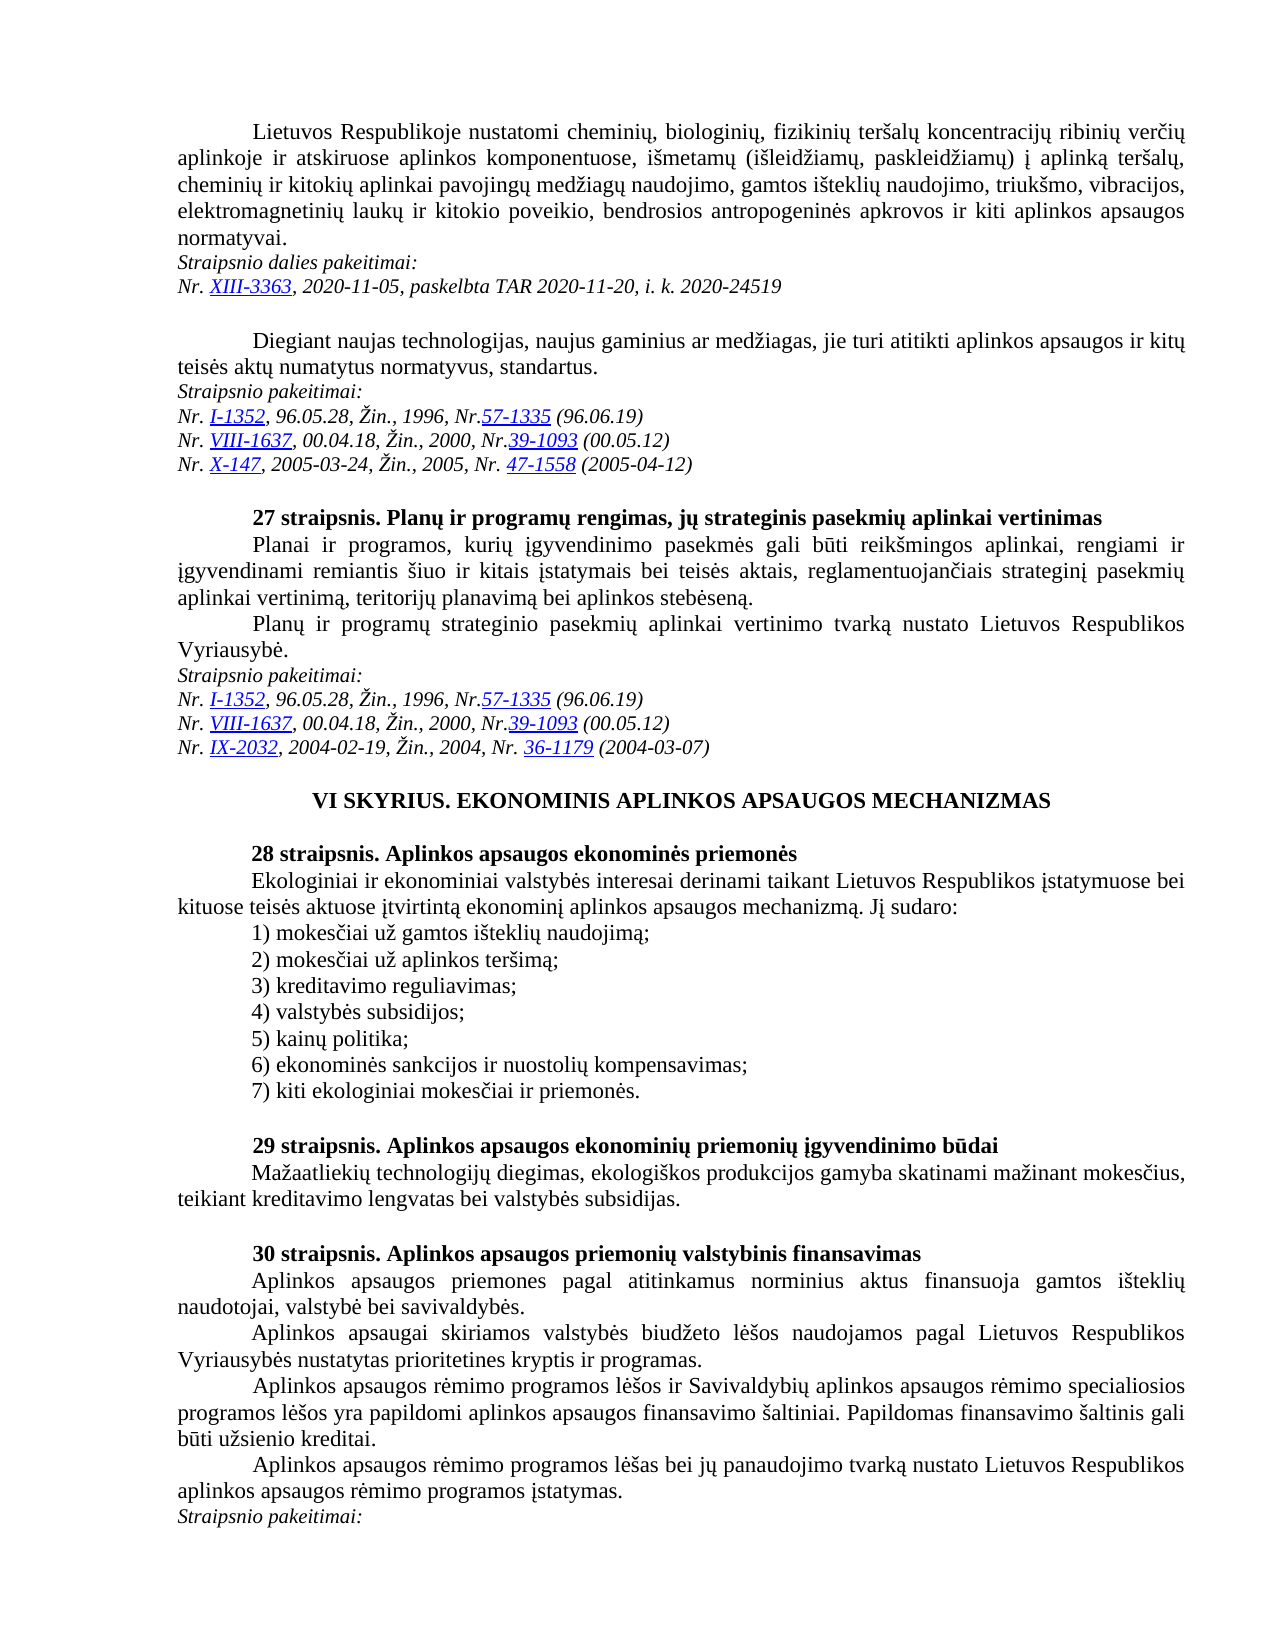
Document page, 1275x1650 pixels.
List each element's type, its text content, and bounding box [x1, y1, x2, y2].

text Nr. I-1352, 96.05.28, Žin., 1996, Nr.57-1335 (96.06.19) [177, 687, 1186, 711]
text VI SKYRIUS. EKONOMINIS APLINKOS APSAUGOS MECHANIZMAS [177, 788, 1186, 814]
text Straipsnio dalies pakeitimai: [177, 250, 1186, 274]
text Straipsnio pakeitimai: [177, 663, 1186, 687]
text Planų ir programų strateginio pasekmių aplinkai vertinimo tvarką nustato Lietuvos Respublikos Vyriausybė. [177, 610, 1186, 663]
text Nr. X-147, 2005-03-24, Žin., 2005, Nr. 47-1558 (2005-04-12) [177, 452, 1186, 476]
text 1) mokesčiai už gamtos išteklių naudojimą; [177, 919, 1186, 946]
text Aplinkos apsaugos rėmimo programos lėšos ir Savivaldybių aplinkos apsaugos rėmimo specialiosios programos lėšos yra papildomi aplinkos apsaugos finansavimo šaltiniai. Papildomas finansavimo šaltinis gali būti užsienio kreditai. [177, 1372, 1186, 1451]
text Mažaatliekių technologijų diegimas, ekologiškos produkcijos gamyba skatinami mažinant mokesčius, teikiant kreditavimo lengvatas bei valstybės subsidijas. [177, 1159, 1186, 1212]
text 7) kiti ekologiniai mokesčiai ir priemonės. [177, 1077, 1186, 1104]
text Straipsnio pakeitimai: [177, 1504, 1186, 1528]
text Straipsnio pakeitimai: [177, 379, 1186, 403]
text 2) mokesčiai už aplinkos teršimą; [177, 946, 1186, 972]
text 27 straipsnis. Planų ir programų rengimas, jų strateginis pasekmių aplinkai vertinimas [252, 504, 1186, 531]
text 3) kreditavimo reguliavimas; [177, 972, 1186, 998]
text Lietuvos Respublikoje nustatomi cheminių, biologinių, fizikinių teršalų koncentracijų ribinių verčių aplinkoje ir atskiruose aplinkos komponentuose, išmetamų (išleidžiamų, paskleidžiamų) į aplinką teršalų, cheminių ir kitokių aplinkai pavojingų medžiagų naudojimo, gamtos išteklių naudojimo, triukšmo, vibracijos, elektromagnetinių laukų ir kitokio poveikio, bendrosios antropogeninės apkrovos ir kiti aplinkos apsaugos normatyvai. [177, 118, 1186, 250]
text 5) kainų politika; [177, 1025, 1186, 1051]
text 30 straipsnis. Aplinkos apsaugos priemonių valstybinis finansavimas [177, 1240, 1186, 1267]
text 6) ekonominės sankcijos ir nuostolių kompensavimas; [177, 1051, 1186, 1077]
text Nr. IX-2032, 2004-02-19, Žin., 2004, Nr. 36-1179 (2004-03-07) [177, 735, 1186, 759]
text Ekologiniai ir ekonominiai valstybės interesai derinami taikant Lietuvos Respublikos įstatymuose bei kituose teisės aktuose įtvirtintą ekonominį aplinkos apsaugos mechanizmą. Jį sudaro: [177, 867, 1186, 919]
text 29 straipsnis. Aplinkos apsaugos ekonominių priemonių įgyvendinimo būdai [177, 1133, 1186, 1159]
text Nr. VIII-1637, 00.04.18, Žin., 2000, Nr.39-1093 (00.05.12) [177, 428, 1186, 452]
text Aplinkos apsaugai skiriamos valstybės biudžeto lėšos naudojamos pagal Lietuvos Respublikos Vyriausybės nustatytas prioritetines kryptis ir programas. [177, 1319, 1186, 1372]
text 28 straipsnis. Aplinkos apsaugos ekonominės priemonės [177, 840, 1186, 867]
text Nr. VIII-1637, 00.04.18, Žin., 2000, Nr.39-1093 (00.05.12) [177, 711, 1186, 735]
text Nr. I-1352, 96.05.28, Žin., 1996, Nr.57-1335 (96.06.19) [177, 403, 1186, 428]
text Nr. XIII-3363, 2020-11-05, paskelbta TAR 2020-11-20, i. k. 2020-24519 [177, 274, 1186, 298]
text Aplinkos apsaugos rėmimo programos lėšas bei jų panaudojimo tvarką nustato Lietuvos Respublikos aplinkos apsaugos rėmimo programos įstatymas. [177, 1451, 1186, 1504]
text 4) valstybės subsidijos; [177, 998, 1186, 1025]
text Planai ir programos, kurių įgyvendinimo pasekmės gali būti reikšmingos aplinkai, rengiami ir įgyvendinami remiantis šiuo ir kitais įstatymais bei teisės aktais, reglamentuojančiais strateginį pasekmių aplinkai vertinimą, teritorijų planavimą bei aplinkos stebėseną. [177, 531, 1186, 610]
text Aplinkos apsaugos priemones pagal atitinkamus norminius aktus finansuoja gamtos išteklių naudotojai, valstybė bei savivaldybės. [177, 1267, 1186, 1319]
text Diegiant naujas technologijas, naujus gaminius ar medžiagas, jie turi atitikti aplinkos apsaugos ir kitų teisės aktų numatytus normatyvus, standartus. [177, 327, 1186, 379]
